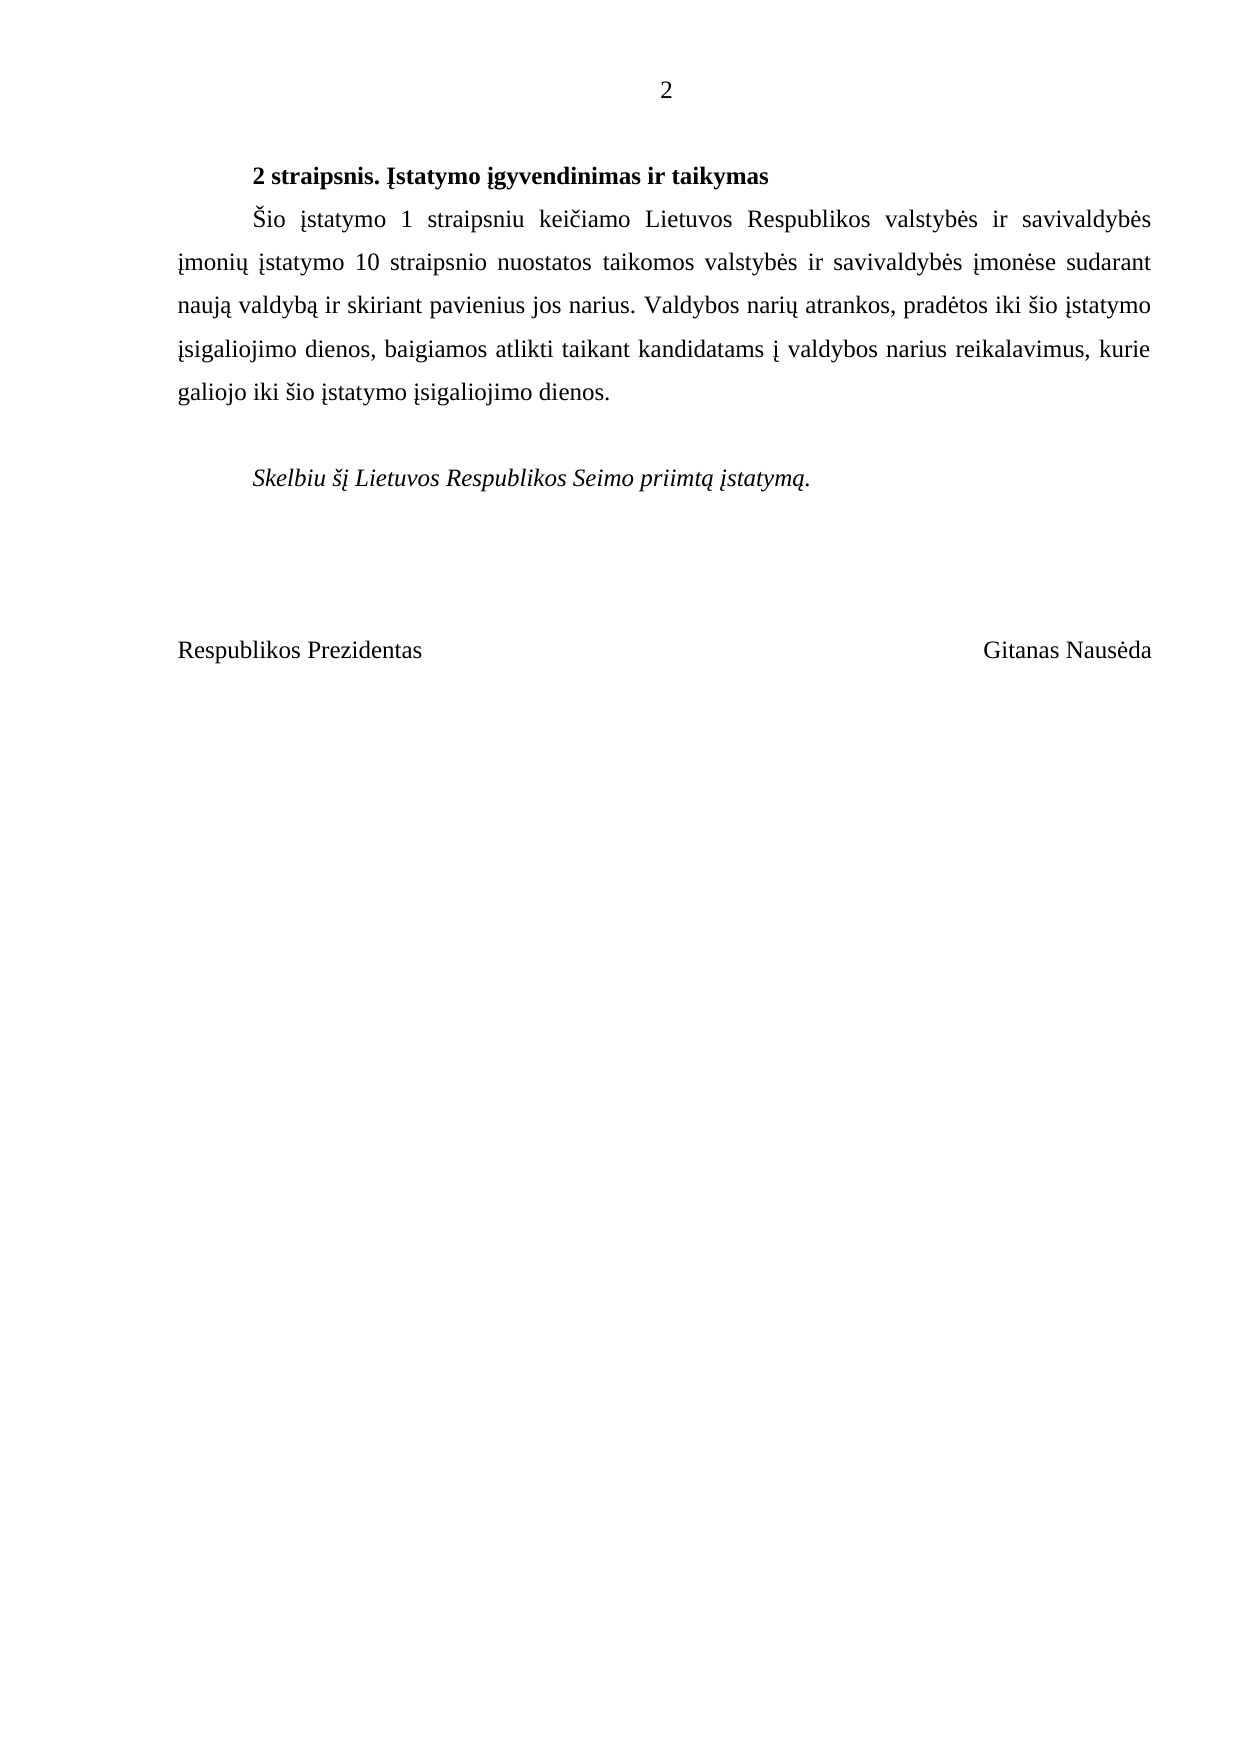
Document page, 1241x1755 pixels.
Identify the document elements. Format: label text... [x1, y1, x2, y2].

text Šio įstatymo 1 straipsniu keičiamo Lietuvos Respublikos valstybės ir savivaldybės įmonių įstatymo 10 straipsnio nuostatos taikomos valstybės ir savivaldybės įmonėse sudarant naują valdybą ir skiriant pavienius jos narius. Valdybos narių atrankos, pradėtos iki šio įstatymo įsigaliojimo dienos, baigiamos atlikti taikant kandidatams į valdybos narius reikalavimus, kurie galiojo iki šio įstatymo įsigaliojimo dienos. [177, 204, 1152, 406]
text 2 straipsnis. Įstatymo įgyvendinimas ir taikymas [177, 161, 1152, 190]
text Respublikos Prezidentas Gitanas Nausėda [177, 636, 1152, 664]
text Skelbiu šį Lietuvos Respublikos Seimo priimtą įstatymą. [177, 463, 1152, 492]
